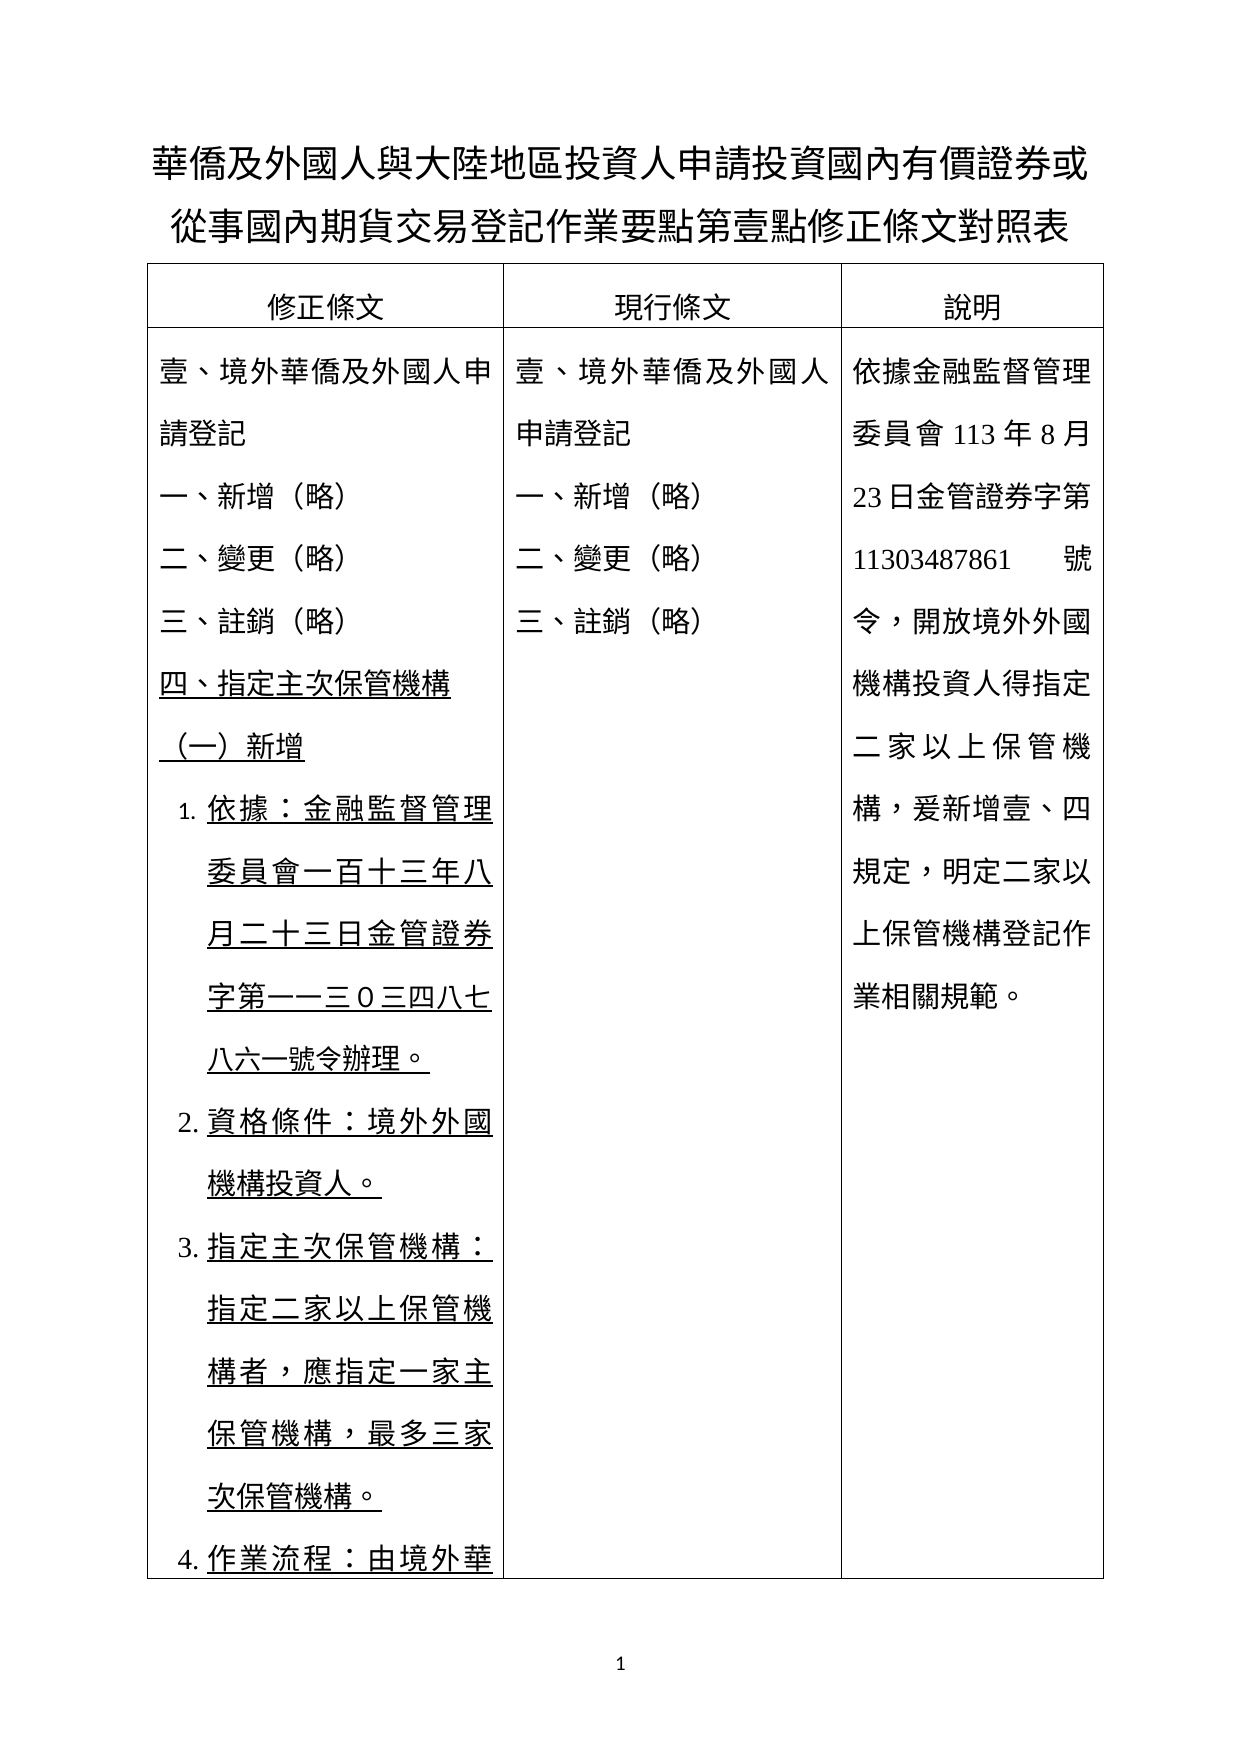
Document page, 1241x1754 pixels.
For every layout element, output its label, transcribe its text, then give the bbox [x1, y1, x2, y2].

table_header 現行條文 [504, 264, 841, 327]
table_cell 壹、境外華僑及外國人申請登記 一、新增（略） 二、變更（略） 三、註銷（略） [504, 328, 841, 1578]
table_header 修正條文 [148, 264, 503, 327]
text 華僑及外國人與大陸地區投資人申請投資國內有價證券或從事國內期貨交易登記作業要點第壹點修正條文對照表 [148, 119, 1093, 244]
table_header 說明 [842, 264, 1103, 327]
table_cell 壹、境外華僑及外國人申請登記 一、新增（略） 二、變更（略） 三、註銷（略） 四、指定主次保管機構 （一）新增 依據：金融監督管理委員會一百十三年八月二十三日金管證券字第一一三０三四八七八六一號令辦理。 資格條件：境外外國機構投資人。 指定主次保管機構：指定二家以上保管機構者，應指定一家主保管機構，最多三家次保管機構。 作業流程：由境外華僑及外國人之代理人（或代表人）於證交所系統線上傳送「境外華僑及外國人次保管機構申請登記表」，如表1-7-1。經系統線上檢核無誤後，即可列印「境外華僑及外國人主次保管機構完成登記證明」，如表1-7-2，相關書件資料無需送證交所備查，惟證交所或期交所得視需要隨時請投資人或交易人提供相關資料。 （二）註銷 境外華僑及外國人申請註銷次保管機構，其代理人（或代表人）於證交所系統線上傳送「境外華僑及外國人註銷次保管機構申請登記表」，如表1-7-3。經系統線上檢核無誤後，即可列印「境外華僑及外國人次保管機構完成註銷登記證明」及更新後「境外華僑及外國人主次保管機構完成登記證明」，如表1-7-4及表1-7-2。 （三）其他作業 指定二家以上保管機構之境外華僑及外國人得由管理辦法第十六條規定指定之代理人(或代表人)檢附表1-7-2、表1-7-4及相關證明文件逕至證券商或期貨商辦理開戶變更或註銷。 [148, 328, 503, 1578]
table_cell 依據金融監督管理委員會113年8月23日金管證券字第11303487861號令，開放境外外國機構投資人得指定二家以上保管機構，爰新增壹、四規定，明定二家以上保管機構登記作業相關規範。 [842, 328, 1103, 1578]
